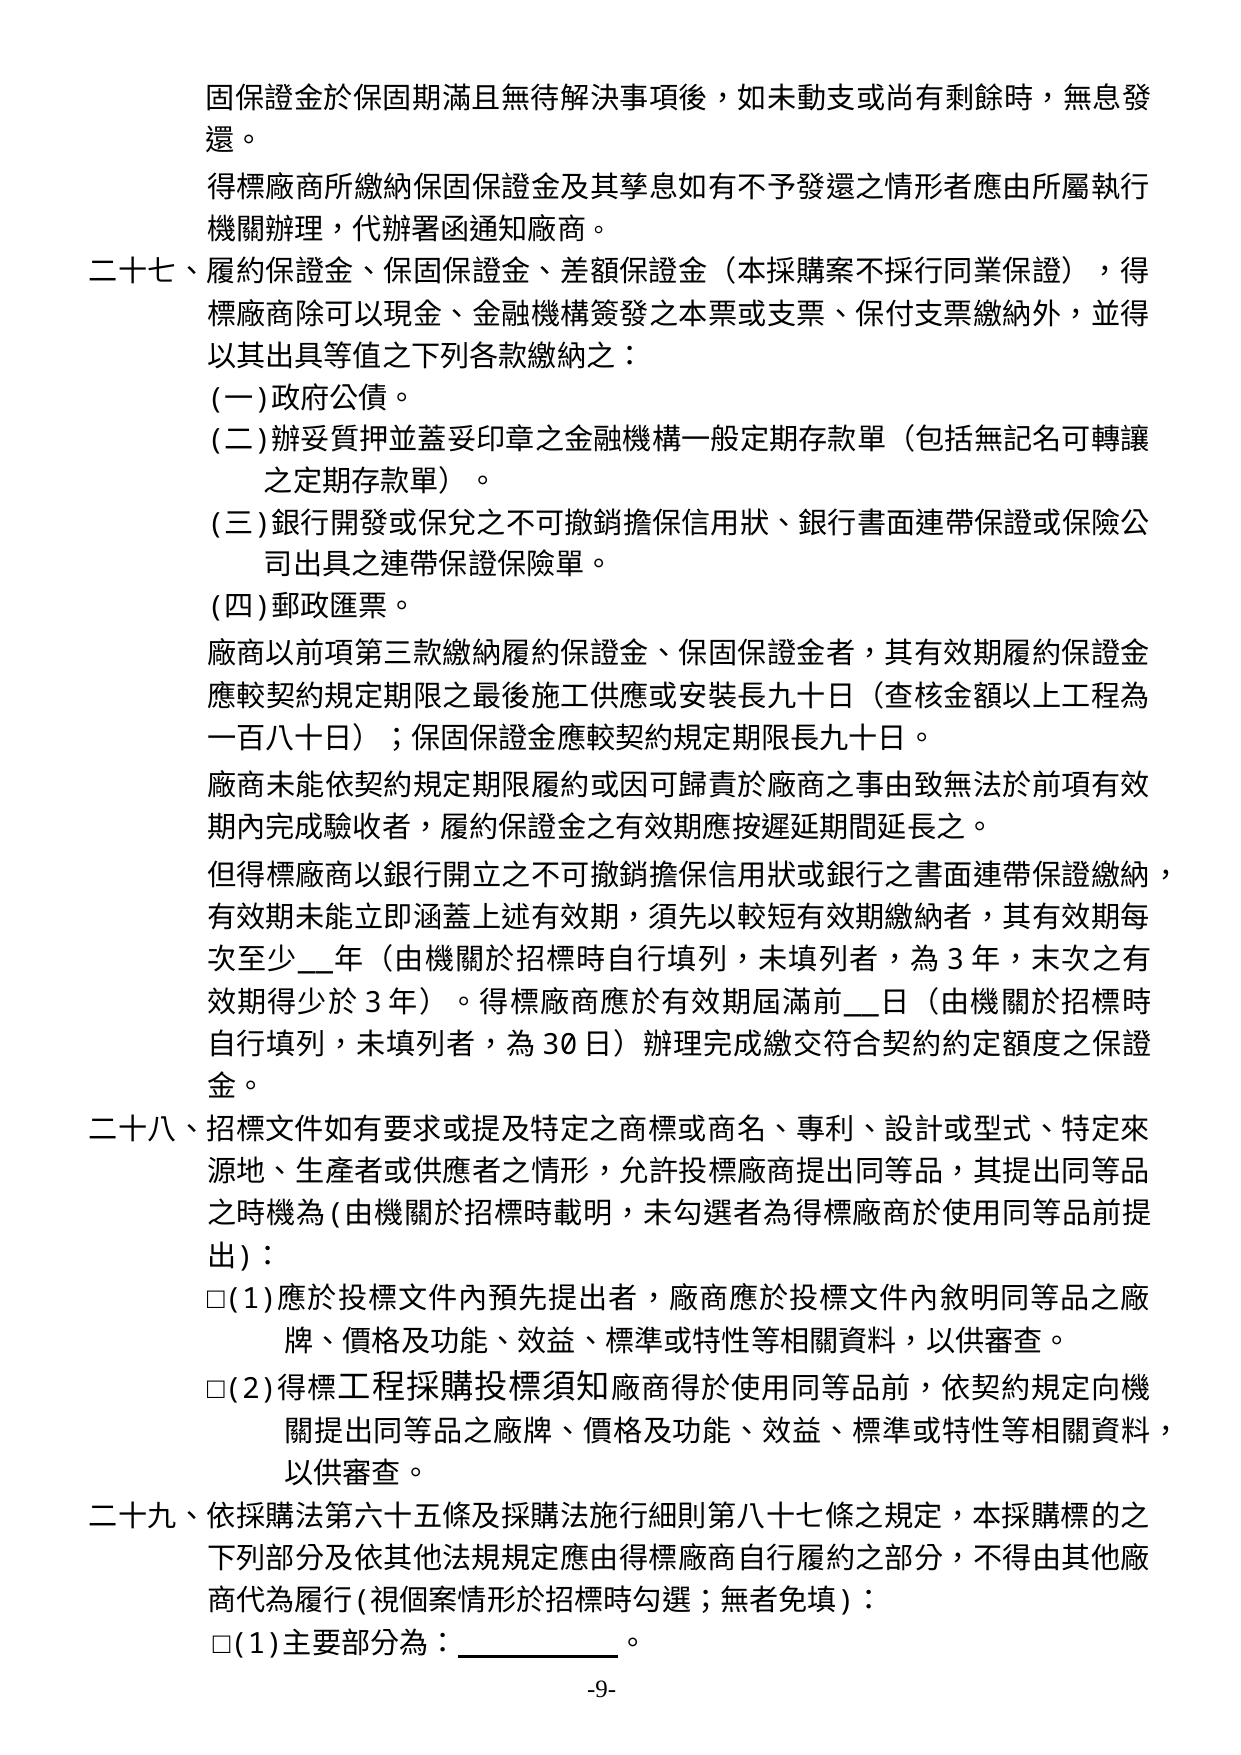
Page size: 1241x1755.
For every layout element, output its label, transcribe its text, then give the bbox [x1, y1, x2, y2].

text 廠商無力完成工程，或工程完工後，在保固期限內工程不良或其他可歸責於承攬廠商之原因所致，而未於規定期限內完成者，執行機關得逕行動用第一項規定之保證金，以維持工程進行或保固維修，如保證金尚不足支應，或未扣留保固保證金者，廠商及保證人均仍應依照契約規定負責賠償。保固保證金於保固期滿且無待解決事項後，如未動支或尚有剩餘時，無息發還。 [205, 75, 1152, 158]
text (三)銀行開發或保兌之不可撤銷擔保信用狀、銀行書面連帶保證或保險公司出具之連帶保證保險單。 [207, 500, 1152, 583]
text 但得標廠商以銀行開立之不可撤銷擔保信用狀或銀行之書面連帶保證繳納，有效期未能立即涵蓋上述有效期，須先以較短有效期繳納者，其有效期每次至少__年（由機關於招標時自行填列，未填列者，為3年，末次之有效期得少於3年）。得標廠商應於有效期屆滿前__日（由機關於招標時自行填列，未填列者，為30日）辦理完成繳交符合契約約定額度之保證金。 [207, 851, 1152, 1105]
text 得標廠商所繳納保固保證金及其孳息如有不予發還之情形者應由所屬執行機關辦理，代辦署函通知廠商。 [207, 163, 1152, 248]
text 廠商未能依契約規定期限履約或因可歸責於廠商之事由致無法於前項有效期內完成驗收者，履約保證金之有效期應按遲延期間延長之。 [207, 762, 1152, 846]
text 廠商以前項第三款繳納履約保證金、保固保證金者，其有效期履約保證金應較契約規定期限之最後施工供應或安裝長九十日（查核金額以上工程為一百八十日）；保固保證金應較契約規定期限長九十日。 [207, 630, 1152, 757]
text (四)郵政匯票。 [207, 583, 1152, 625]
text 二十七、履約保證金、保固保證金、差額保證金（本採購案不採行同業保證），得標廠商除可以現金、金融機構簽發之本票或支票、保付支票繳納外，並得以其出具等值之下列各款繳納之： [89, 248, 1152, 375]
text (一)政府公債。 [207, 375, 1152, 416]
text □(1)應於投標文件內預先提出者，廠商應於投標文件內敘明同等品之廠牌、價格及功能、效益、標準或特性等相關資料，以供審查。 [207, 1275, 1152, 1359]
text 二十九、依採購法第六十五條及採購法施行細則第八十七條之規定，本採購標的之下列部分及依其他法規規定應由得標廠商自行履約之部分，不得由其他廠商代為履行(視個案情形於招標時勾選；無者免填)： [89, 1492, 1152, 1619]
text □(1)主要部分為： 。 [213, 1619, 1152, 1662]
text 二十八、招標文件如有要求或提及特定之商標或商名、專利、設計或型式、特定來源地、生產者或供應者之情形，允許投標廠商提出同等品，其提出同等品之時機為(由機關於招標時載明，未勾選者為得標廠商於使用同等品前提出)： [89, 1105, 1152, 1275]
text (二)辦妥質押並蓋妥印章之金融機構一般定期存款單（包括無記名可轉讓之定期存款單）。 [207, 416, 1152, 500]
text □(2)得標工程採購投標須知廠商得於使用同等品前，依契約規定向機關提出同等品之廠牌、價格及功能、效益、標準或特性等相關資料，以供審查。 [207, 1359, 1152, 1492]
